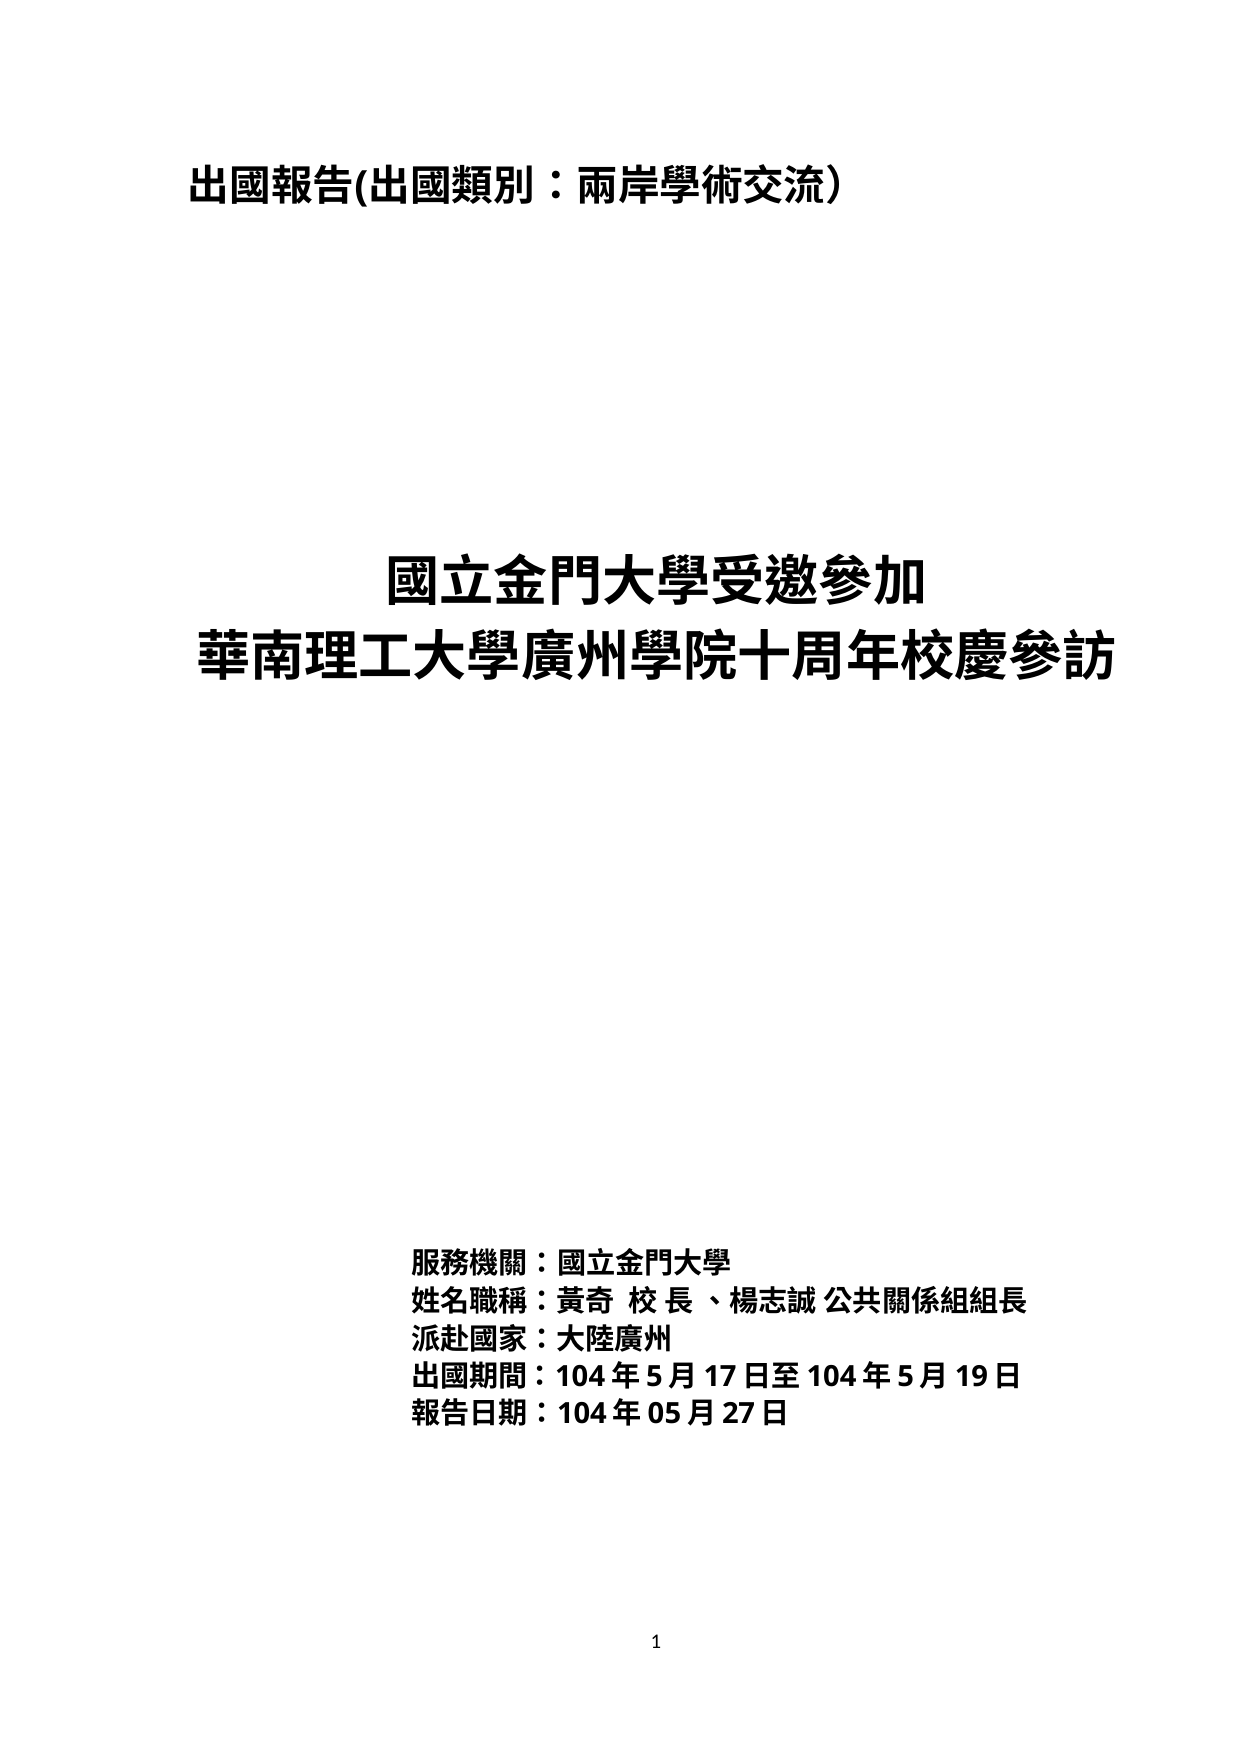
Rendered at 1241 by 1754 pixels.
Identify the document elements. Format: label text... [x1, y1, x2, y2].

text 報告日期：104年05月27日 [411, 1393, 1136, 1431]
subtitle 服務機關：國立金門大學 [411, 1243, 824, 1281]
text 出國期間：104年5月17日至104年5月19日 [411, 1357, 1136, 1393]
text 出國報告(出國類別：兩岸學術交流） [187, 158, 1136, 211]
subtitle 姓名職稱：黃奇 校長、楊志誠 公共關係組組長 [411, 1281, 1076, 1319]
text 華南理工大學廣州學院十周年校慶參訪 [188, 615, 1124, 690]
subtitle 派赴國家：大陸廣州 [411, 1319, 824, 1357]
text 國立金門大學受邀參加 [188, 540, 1124, 615]
